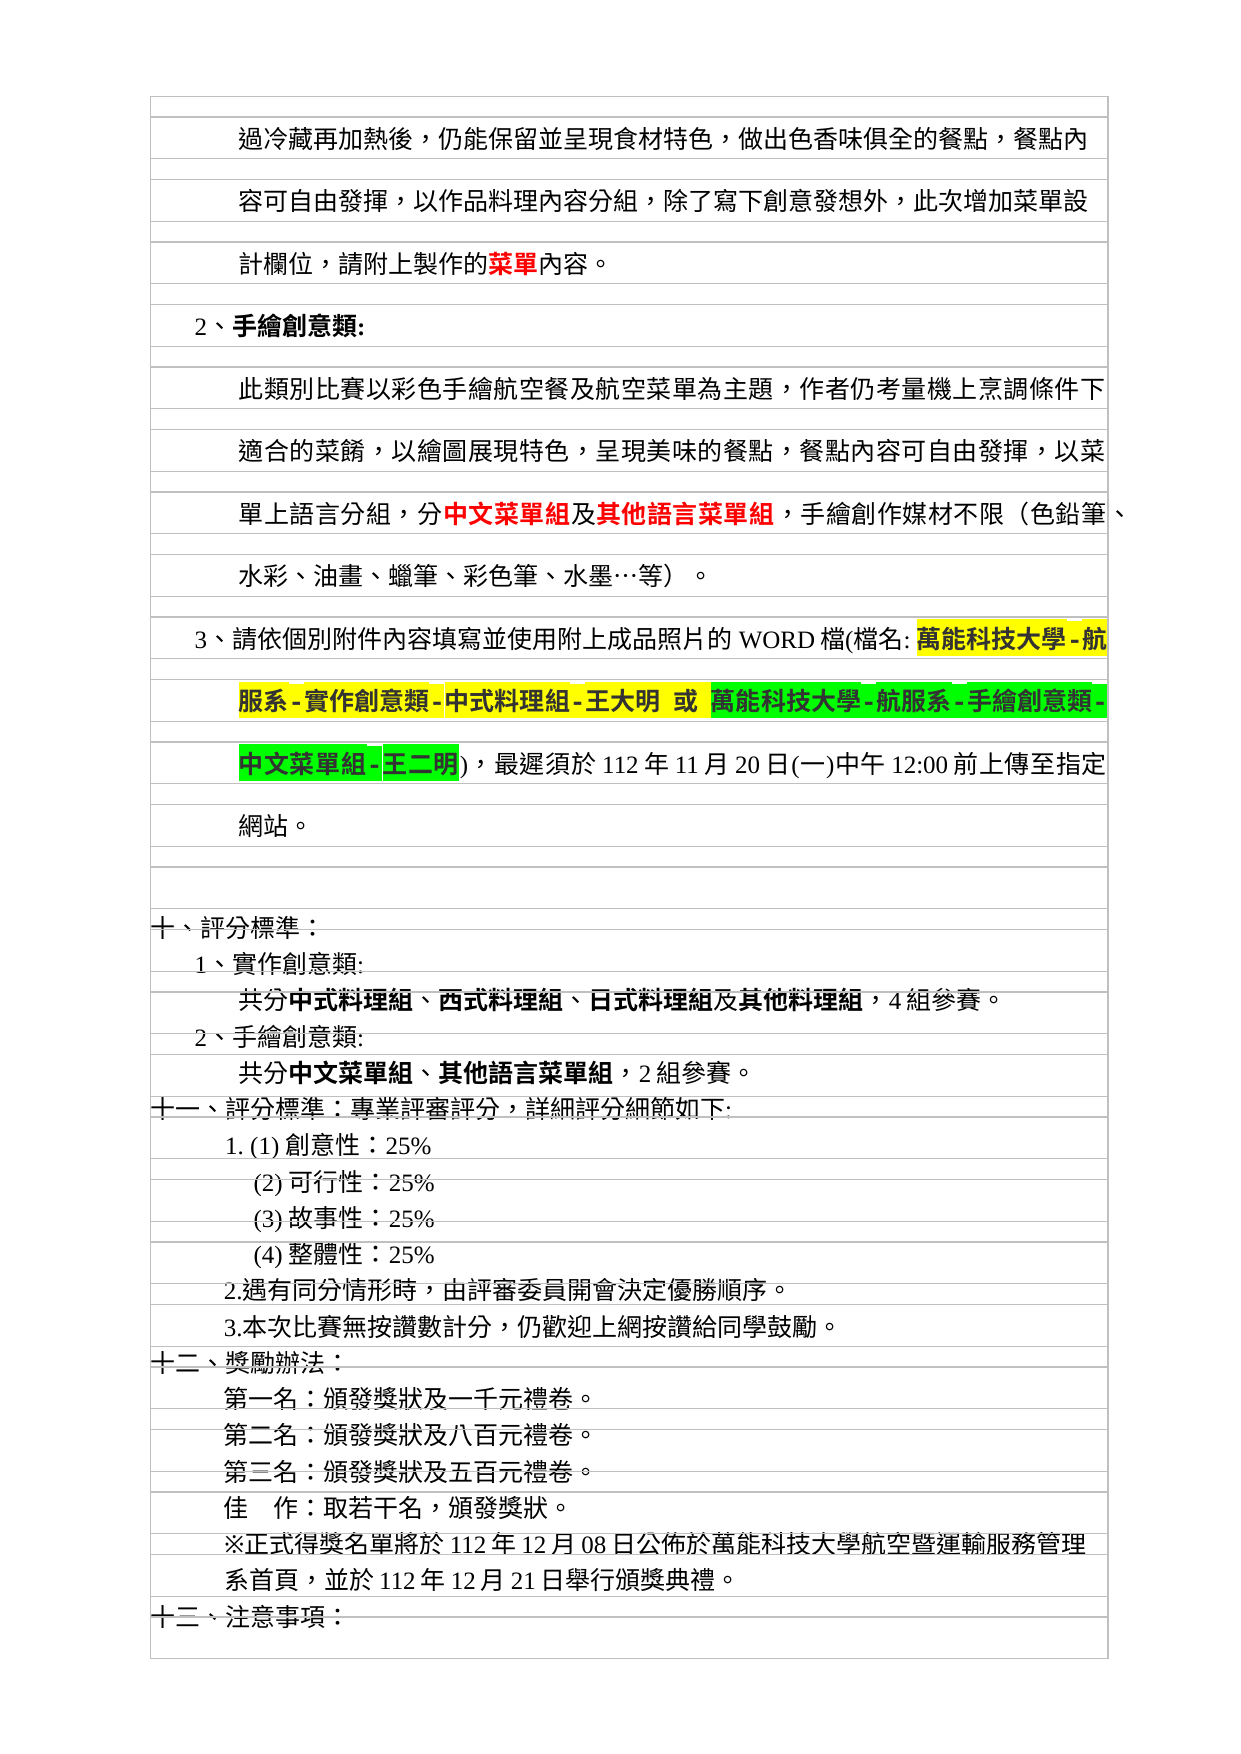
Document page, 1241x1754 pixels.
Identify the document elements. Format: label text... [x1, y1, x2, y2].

text 十三、注意事項： [151, 1618, 1107, 1633]
text 此類別比賽以彩色手繪航空餐及航空菜單為主題，作者仍考量機上烹調條件下適合的菜餚，以繪圖展現特色，呈現美味的餐點，餐點內容可自由發揮，以菜單上語言分組，分中文菜單組及其他語言菜單組，手繪創作媒材不限（色鉛筆、水彩、油畫、蠟筆、彩色筆、水墨…等）。 [238, 347, 1107, 366]
text (2) 可行性：25% [253, 1162, 1107, 1179]
text ※正式得獎名單將於112年12月08日公佈於萬能科技大學航空暨運輸服務管理系首頁，並於112年12月21日舉行頒獎典禮。 [224, 1524, 1107, 1533]
text [224, 1416, 1107, 1429]
text 十二、獎勵辦法： [151, 1347, 1107, 1366]
text 服系-實作創意類-中式料理組-王大明 或 萬能科技大學-航服系-手繪創意類- [194, 680, 1107, 721]
text (3) 故事性：25% [253, 1198, 1107, 1221]
text [238, 159, 1107, 179]
text 1、實作創意類: [194, 944, 1107, 971]
text [253, 1234, 1107, 1241]
text [223, 1271, 1107, 1283]
text 計欄位，請附上製作的菜單內容。 [238, 243, 1107, 283]
text ※正式得獎名單將於112年12月08日公佈於萬能科技大學航空暨運輸服務管理系首頁，並於112年12月21日舉行頒獎典禮。 [425, 1534, 504, 1554]
text 此類別比賽以彩色手繪航空餐及航空菜單為主題，作者仍考量機上烹調條件下適合的菜餚，以繪圖展現特色，呈現美味的餐點，餐點內容可自由發揮，以菜單上語言分組，分中文菜單組及其他語言菜單組，手繪創作媒材不限（色鉛筆、水彩、油畫、蠟筆、彩色筆、水墨…等）。 [238, 472, 1107, 491]
text 佳 作：取若干名，頒發獎狀。 [224, 1493, 1107, 1524]
text 十一、評分標準：專業評審評分，詳細評分細節如下: [282, 1097, 366, 1116]
text 第三名：頒發獎狀及五百元禮卷。 [224, 1472, 1107, 1488]
text 第二名：頒發獎狀及八百元禮卷。 [224, 1430, 1107, 1452]
text 第三名：頒發獎狀及五百元禮卷。 [224, 1452, 1107, 1471]
text ※正式得獎名單將於112年12月08日公佈於萬能科技大學航空暨運輸服務管理系首頁，並於112年12月21日舉行頒獎典禮。 [868, 1534, 966, 1554]
text 共分中式料理組、西式料理組、日式料理組及其他料理組，4組參賽。 [238, 993, 1107, 1017]
text 1、實作創意類: [194, 972, 1107, 981]
text 中文菜單組-王二明)，最遲須於112年11月20日(一)中午12:00前上傳至指定 [194, 743, 1107, 783]
text 容可自由發揮，以作品料理內容分組，除了寫下創意發想外，此次增加菜單設 [238, 180, 1107, 221]
text 1. (1) 創意性：25% [151, 1126, 1107, 1158]
text 3.本次比賽無按讚數計分，仍歡迎上網按讚給同學鼓勵。 [223, 1307, 1107, 1343]
text 十一、評分標準：專業評審評分，詳細評分細節如下: [492, 1097, 541, 1116]
text 十一、評分標準：專業評審評分，詳細評分細節如下: [617, 1097, 681, 1116]
text [238, 981, 1107, 991]
text ※正式得獎名單將於112年12月08日公佈於萬能科技大學航空暨運輸服務管理系首頁，並於112年12月21日舉行頒獎典禮。 [224, 1555, 1107, 1596]
text 十二、獎勵辦法： [151, 1368, 1107, 1379]
text 十、評分標準： [151, 930, 1107, 944]
text [194, 722, 1107, 741]
text (4) 整體性：25% [253, 1243, 1107, 1271]
text 十一、評分標準：專業評審評分，詳細評分細節如下: [681, 1097, 1107, 1116]
text 十三、注意事項： [151, 1597, 1107, 1616]
text 網站。 [194, 805, 1107, 846]
text [194, 659, 1107, 679]
text [194, 784, 1107, 804]
text (2) 可行性：25% [253, 1180, 1107, 1198]
text 2、手繪創意類: [194, 305, 1107, 346]
text 十一、評分標準：專業評審評分，詳細評分細節如下: [388, 1097, 443, 1116]
text 此類別比賽以彩色手繪航空餐及航空菜單為主題，作者仍考量機上烹調條件下適合的菜餚，以繪圖展現特色，呈現美味的餐點，餐點內容可自由發揮，以菜單上語言分組，分中文菜單組及其他語言菜單組，手繪創作媒材不限（色鉛筆、水彩、油畫、蠟筆、彩色筆、水墨…等）。 [238, 555, 1107, 596]
text 此類別比賽以彩色手繪航空餐及航空菜單為主題，作者仍考量機上烹調條件下適合的菜餚，以繪圖展現特色，呈現美味的餐點，餐點內容可自由發揮，以菜單上語言分組，分中文菜單組及其他語言菜單組，手繪創作媒材不限（色鉛筆、水彩、油畫、蠟筆、彩色筆、水墨…等）。 [238, 409, 1107, 429]
text 此類別比賽以彩色手繪航空餐及航空菜單為主題，作者仍考量機上烹調條件下適合的菜餚，以繪圖展現特色，呈現美味的餐點，餐點內容可自由發揮，以菜單上語言分組，分中文菜單組及其他語言菜單組，手繪創作媒材不限（色鉛筆、水彩、油畫、蠟筆、彩色筆、水墨…等）。 [238, 493, 1107, 533]
text [238, 97, 1107, 116]
text 十一、評分標準：專業評審評分，詳細評分細節如下: [164, 1097, 269, 1116]
text 3、請依個別附件內容填寫並使用附上成品照片的WORD檔(檔名: 萬能科技大學-航 [194, 618, 1107, 658]
text 共分中文菜單組、其他語言菜單組，2組參賽。 [238, 1055, 1107, 1089]
text [224, 1409, 1107, 1416]
text 2.遇有同分情形時，由評審委員開會決定優勝順序。 [223, 1284, 1107, 1304]
text 此類別比賽以彩色手繪航空餐及航空菜單為主題，作者仍考量機上烹調條件下適合的菜餚，以繪圖展現特色，呈現美味的餐點，餐點內容可自由發揮，以菜單上語言分組，分中文菜單組及其他語言菜單組，手繪創作媒材不限（色鉛筆、水彩、油畫、蠟筆、彩色筆、水墨…等）。 [238, 430, 1107, 471]
text (3) 故事性：25% [253, 1222, 1107, 1234]
text 十一、評分標準：專業評審評分，詳細評分細節如下: [543, 1097, 619, 1116]
text 十一、評分標準：專業評審評分，詳細評分細節如下: [151, 1089, 1107, 1096]
text 此類別比賽以彩色手繪航空餐及航空菜單為主題，作者仍考量機上烹調條件下適合的菜餚，以繪圖展現特色，呈現美味的餐點，餐點內容可自由發揮，以菜單上語言分組，分中文菜單組及其他語言菜單組，手繪創作媒材不限（色鉛筆、水彩、油畫、蠟筆、彩色筆、水墨…等）。 [238, 534, 1107, 554]
text [194, 597, 1107, 616]
text 十、評分標準： [151, 909, 1107, 929]
text [238, 222, 1107, 241]
text [194, 284, 1107, 304]
text 2、手繪創意類: [194, 1017, 1107, 1033]
text 過冷藏再加熱後，仍能保留並呈現食材特色，做出色香味俱全的餐點，餐點內 [238, 118, 1107, 158]
text 此類別比賽以彩色手繪航空餐及航空菜單為主題，作者仍考量機上烹調條件下適合的菜餚，以繪圖展現特色，呈現美味的餐點，餐點內容可自由發揮，以菜單上語言分組，分中文菜單組及其他語言菜單組，手繪創作媒材不限（色鉛筆、水彩、油畫、蠟筆、彩色筆、水墨…等）。 [238, 368, 1107, 408]
text 十一、評分標準：專業評審評分，詳細評分細節如下: [438, 1097, 494, 1116]
text 十一、評分標準：專業評審評分，詳細評分細節如下: [151, 1118, 1107, 1126]
text 第一名：頒發獎狀及一千元禮卷。 [224, 1379, 1107, 1408]
text 2、手繪創意類: [194, 1034, 1107, 1053]
